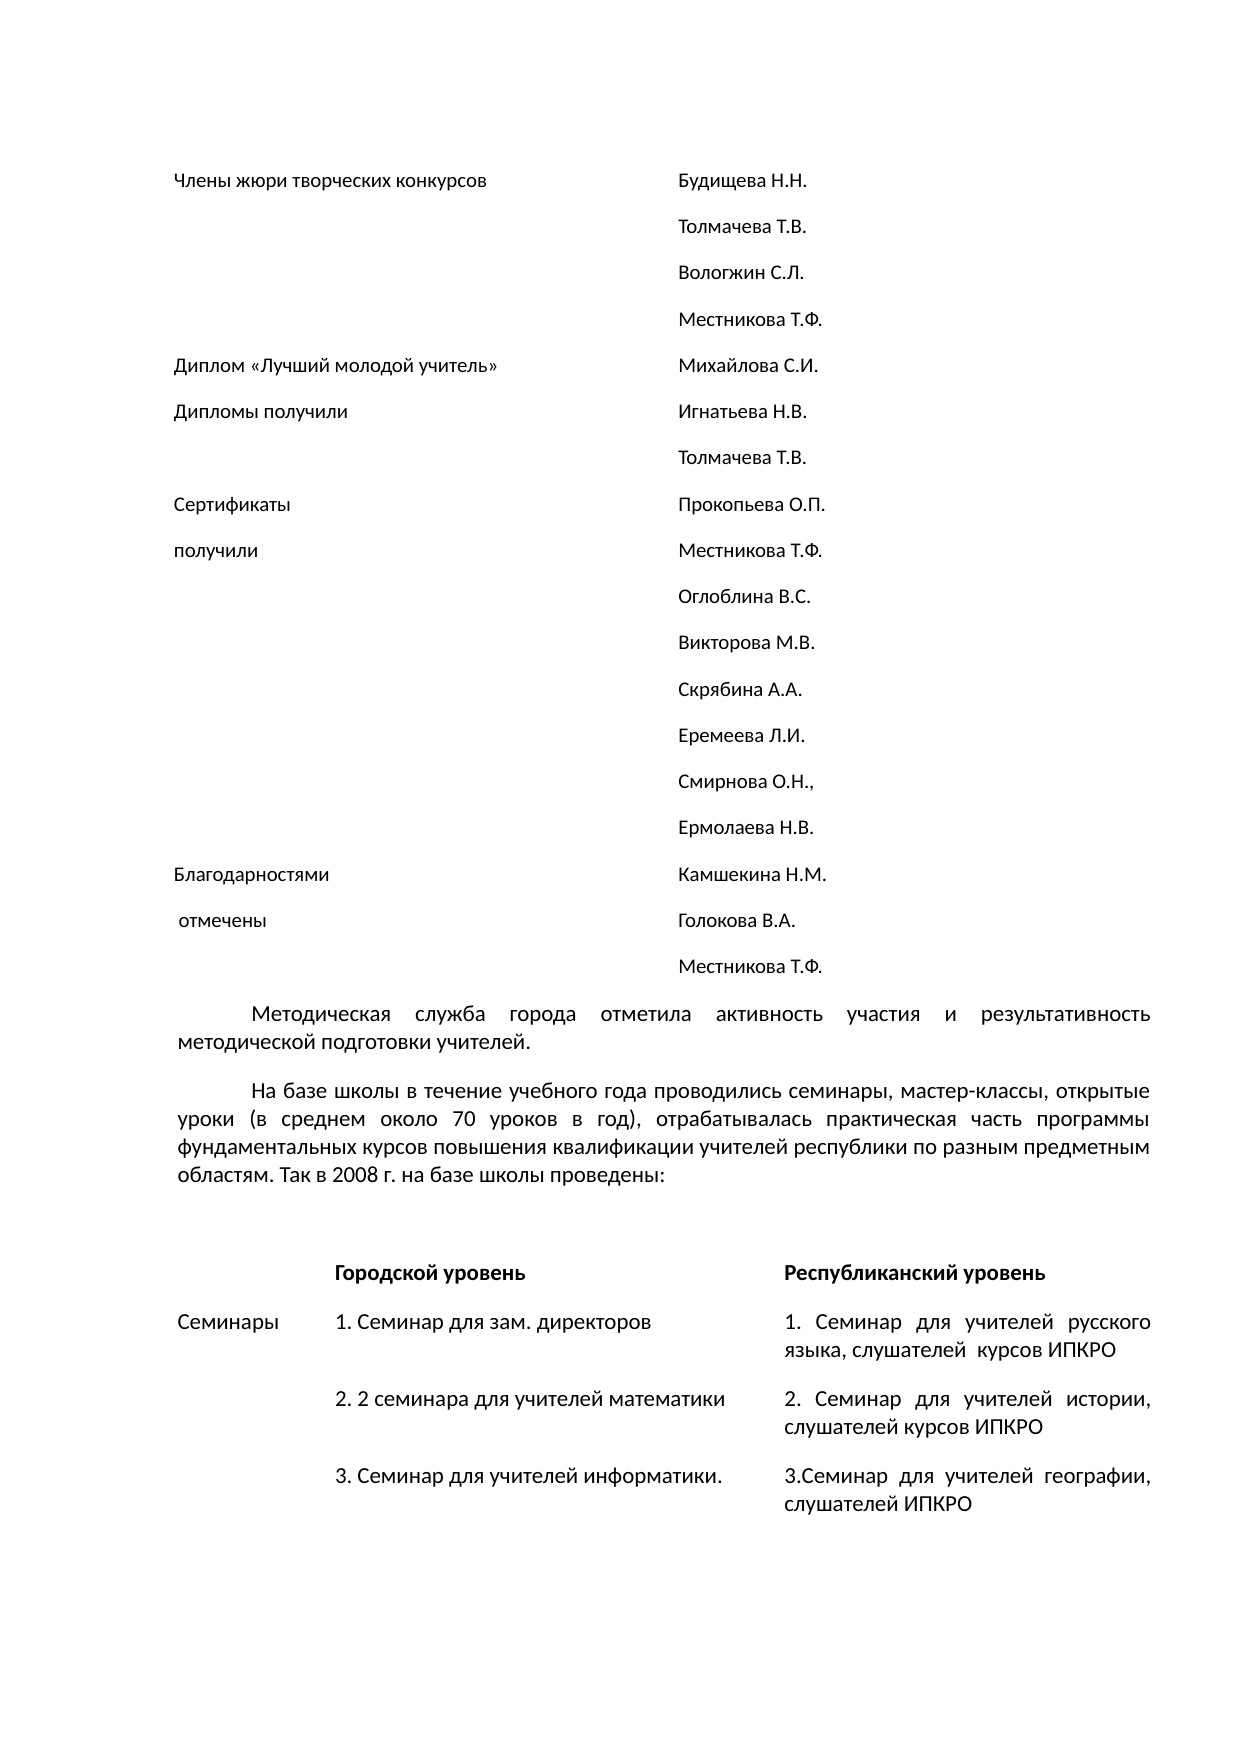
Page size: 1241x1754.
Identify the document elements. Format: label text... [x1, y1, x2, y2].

table_cell Диплом «Лучший молодой учитель» [163, 352, 667, 398]
table_cell Благодарностями отмечены [163, 861, 667, 999]
table_cell Дипломы получили [163, 398, 667, 491]
table_header Республиканский уровень [773, 1258, 1163, 1307]
table_cell 2. Семинар для учителей истории, слушателей курсов ИПКРО [773, 1384, 1163, 1461]
table_header Члены жюри творческих конкурсов [163, 167, 667, 352]
table_header [166, 1258, 323, 1307]
text Методическая служба города отметила активность участия и результативность методической подготовки учителей. [177, 999, 1152, 1056]
table_cell Камшекина Н.М. Голокова В.А. Местникова Т.Ф. [667, 861, 1163, 999]
table_cell 2. 2 семинара для учителей математики [324, 1384, 773, 1461]
table_cell Игнатьева Н.В. Толмачева Т.В. [667, 398, 1163, 491]
text На базе школы в течение учебного года проводились семинары, мастер-классы, открытые уроки (в среднем около 70 уроков в год), отрабатывалась практическая часть программы фундаментальных курсов повышения квалификации учителей республики по разным предметным областям. Так в 2008 г. на базе школы проведены: [177, 1076, 1152, 1188]
table_cell Семинары [166, 1307, 323, 1538]
table_header Городской уровень [324, 1258, 773, 1307]
table_header Будищева Н.Н. Толмачева Т.В. Вологжин С.Л. Местникова Т.Ф. [667, 167, 1163, 352]
table_cell 3.Семинар для учителей географии, слушателей ИПКРО [773, 1461, 1163, 1538]
table_cell Михайлова С.И. [667, 352, 1163, 398]
table_cell 3. Семинар для учителей информатики. [324, 1461, 773, 1538]
table_cell 1. Семинар для учителей русского языка, слушателей курсов ИПКРО [773, 1307, 1163, 1384]
table_cell 1. Семинар для зам. директоров [324, 1307, 773, 1384]
table_cell Сертификаты получили [163, 491, 667, 861]
table_cell Прокопьева О.П. Местникова Т.Ф. Оглоблина В.С. Викторова М.В. Скрябина А.А. Еремеева Л.И. Смирнова О.Н., Ермолаева Н.В. [667, 491, 1163, 861]
